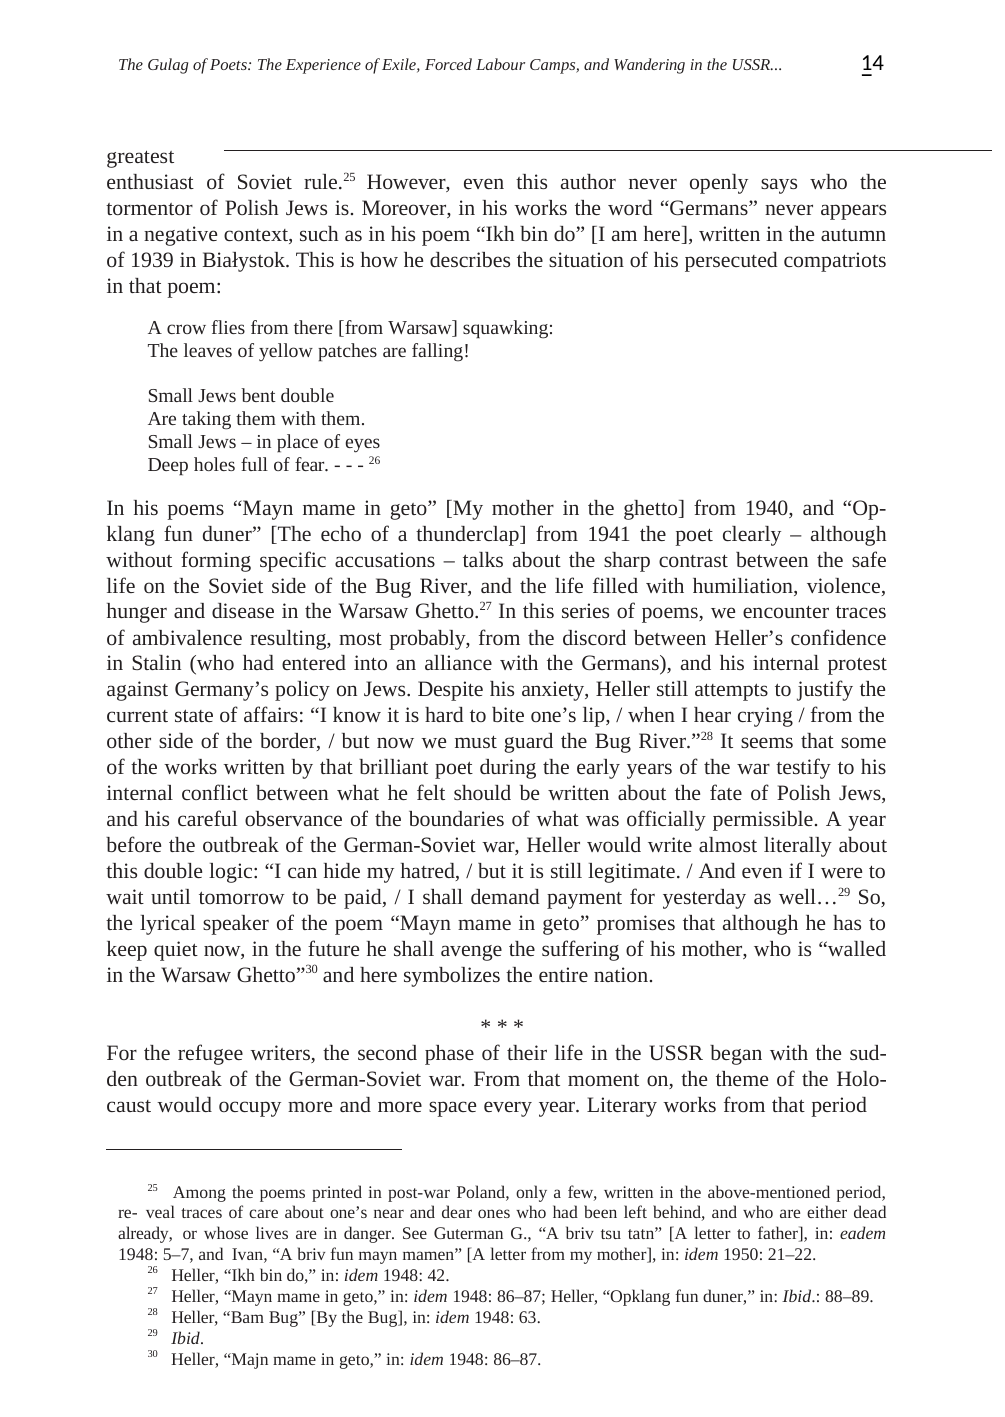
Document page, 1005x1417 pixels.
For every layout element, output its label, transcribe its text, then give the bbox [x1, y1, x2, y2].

text greatest enthusiast of Soviet rule.25 However, even this author never openly says who the tormentor of Polish Jews is. Moreover, in his works the word “Germans” never appears in a negative context, such as in his poem “Ikh bin do” [I am here], written in the autumn of 1939 in Białystok. This is how he describes the situation of his persecuted compatriots in that poem: [106, 143, 887, 298]
text * * * [478, 1014, 526, 1039]
text Small Jews bent double Are taking them with them. [147, 384, 367, 430]
text 25 Among the poems printed in post-war Poland, only a few, written in the above-mentioned period, re- veal traces of care about one’s near and dear ones who had been left behind, and who are either dead already, or whose lives are in danger. See Guterman G., “A briv tsu tatn” [A letter to father], in: eadem 1948: 5–7, and Ivan, “A briv fun mayn mamen” [A letter from my mother], in: idem 1950: 21–22. [118, 1181, 887, 1264]
text In his poems “Mayn mame in geto” [My mother in the ghetto] from 1940, and “Op- klang fun duner” [The echo of a thunderclap] from 1941 the poet clearly – although without forming specific accusations – talks about the sharp contrast between the safe life on the Soviet side of the Bug River, and the life filled with humiliation, violence, hunger and disease in the Warsaw Ghetto.27 In this series of poems, we encounter traces of ambivalence resulting, most probably, from the discord between Heller’s confidence in Stalin (who had entered into an alliance with the Germans), and his internal protest against Germany’s policy on Jews. Despite his anxiety, Heller still attempts to justify the current state of affairs: “I know it is hard to bite one’s lip, / when I hear crying / from the other side of the border, / but now we must guard the Bug River.”28 It seems that some of the works written by that brilliant poet during the early years of the war testify to his internal conflict between what he felt should be written about the fate of Polish Jews, and his careful observance of the boundaries of what was officially permissible. A year before the outbreak of the German-Soviet war, Heller would write almost literally about this double logic: “I can hide my hatred, / but it is still legitimate. / And even if I were to wait until tomorrow to be paid, / I shall demand payment for yesterday as well…29 So, the lyrical speaker of the poem “Mayn mame in geto” promises that although he has to keep quiet now, in the future he shall avenge the suffering of his mother, who is “walled in the Warsaw Ghetto”30 and here symbolizes the entire nation. [106, 495, 887, 987]
text The leaves of yellow patches are falling! [147, 338, 898, 361]
text A crow flies from there [from Warsaw] squawking: [147, 316, 898, 338]
text 30 Heller, “Majn mame in geto,” in: idem 1948: 86–87. [147, 1348, 898, 1369]
text 29 Ibid. [147, 1327, 898, 1348]
text 28 Heller, “Bam Bug” [By the Bug], in: idem 1948: 63. [147, 1306, 898, 1327]
text For the refugee writers, the second phase of their life in the USSR began with the sud- den outbreak of the German-Soviet war. From that moment on, the theme of the Holo- caust would occupy more and more space every year. Literary works from that period [106, 1040, 887, 1117]
text 27 Heller, “Mayn mame in geto,” in: idem 1948: 86–87; Heller, “Opklang fun duner,” in: Ibid.: 88–89. [147, 1285, 898, 1306]
text 26 Heller, “Ikh bin do,” in: idem 1948: 42. [147, 1264, 898, 1285]
text Small Jews – in place of eyes Deep holes full of fear. - - - 26 [147, 430, 409, 476]
